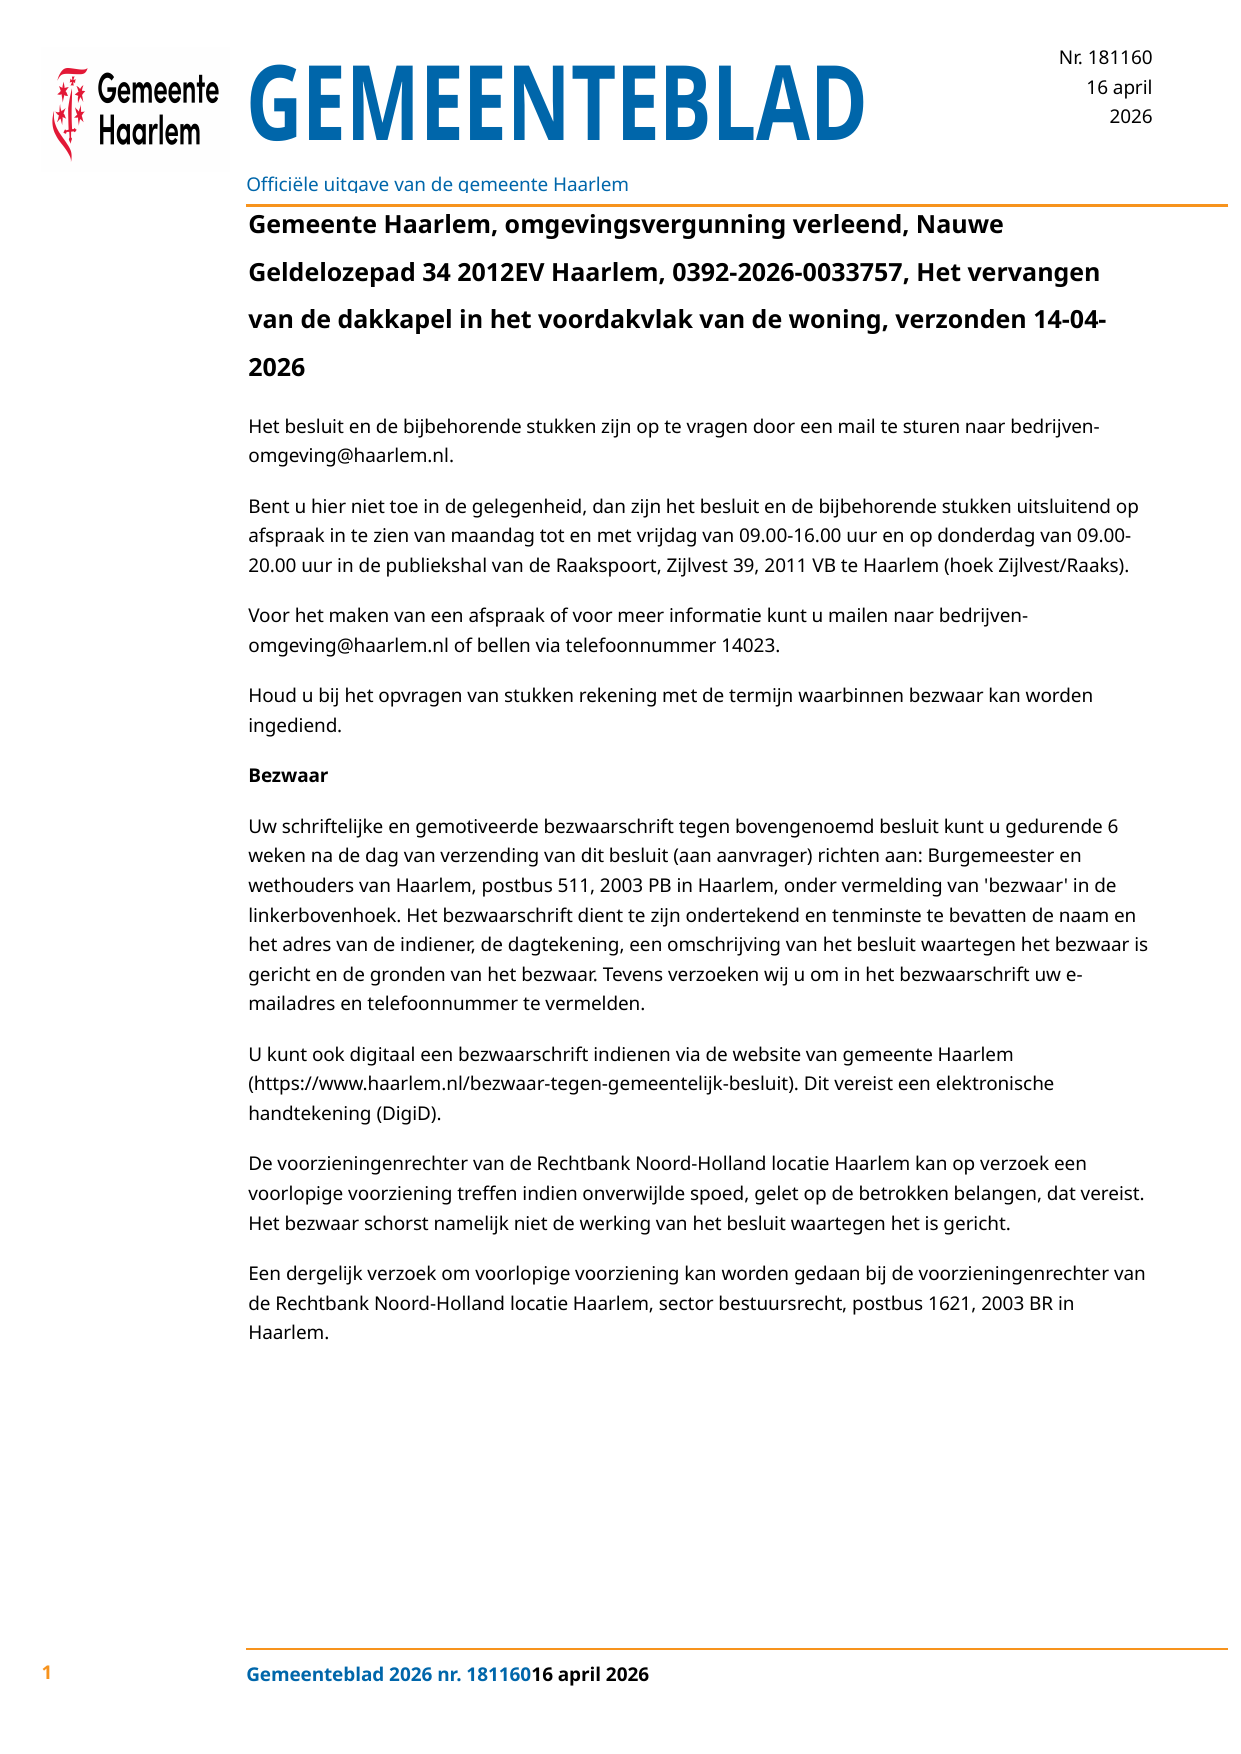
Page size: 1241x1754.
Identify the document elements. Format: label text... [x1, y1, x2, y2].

text Bent u hier niet toe in de gelegenheid, dan zijn het besluit en de bijbehorende stukken uitsluitend op afspraak in te zien van maandag tot en met vrijdag van 09.00-16.00 uur en op donderdag van 09.00-20.00 uur in de publiekshal van de Raakspoort, Zijlvest 39, 2011 VB te Haarlem (hoek Zijlvest/Raaks). [248, 493, 1152, 578]
text Het besluit en de bijbehorende stukken zijn op te vragen door een mail te sturen naar bedrijven-omgeving@haarlem.nl. [248, 413, 1152, 468]
text U kunt ook digitaal een bezwaarschrift indienen via de website van gemeente Haarlem (https://www.haarlem.nl/bezwaar-tegen-gemeentelijk-besluit). Dit vereist een elektronische handtekening (DigiD). [248, 1041, 1152, 1126]
text Voor het maken van een afspraak of voor meer informatie kunt u mailen naar bedrijven-omgeving@haarlem.nl of bellen via telefoonnummer 14023. [248, 603, 1152, 658]
text Uw schriftelijke en gemotiveerde bezwaarschrift tegen bovengenoemd besluit kunt u gedurende 6 weken na de dag van verzending van dit besluit (aan aanvrager) richten aan: Burgemeester en wethouders van Haarlem, postbus 511, 2003 PB in Haarlem, onder vermelding van 'bezwaar' in de linkerbovenhoek. Het bezwaarschrift dient te zijn ondertekend en tenminste te bevatten de naam en het adres van de indiener, de dagtekening, een omschrijving van het besluit waartegen het bezwaar is gericht en de gronden van het bezwaar. Tevens verzoeken wij u om in het bezwaarschrift uw e-mailadres en telefoonnummer te vermelden. [248, 813, 1152, 1016]
picture [41, 47, 231, 172]
text Een dergelijk verzoek om voorlopige voorziening kan worden gedaan bij de voorzieningenrechter van de Rechtbank Noord-Holland locatie Haarlem, sector bestuursrecht, postbus 1621, 2003 BR in Haarlem. [248, 1260, 1152, 1345]
text De voorzieningenrechter van de Rechtbank Noord-Holland locatie Haarlem kan op verzoek een voorlopige voorziening treffen indien onverwijlde spoed, gelet op de betrokken belangen, dat vereist. Het bezwaar schorst namelijk niet de werking van het besluit waartegen het is gericht. [248, 1151, 1152, 1236]
text Gemeente Haarlem, omgevingsvergunning verleend, Nauwe Geldelozepad 34 2012EV Haarlem, 0392-2026-0033757, Het vervangen van de dakkapel in het voordakvlak van de woning, verzonden 14-04-2026 [248, 207, 1152, 384]
text Bezwaar [248, 763, 1152, 788]
text Houd u bij het opvragen van stukken rekening met de termijn waarbinnen bezwaar kan worden ingediend. [248, 683, 1152, 738]
